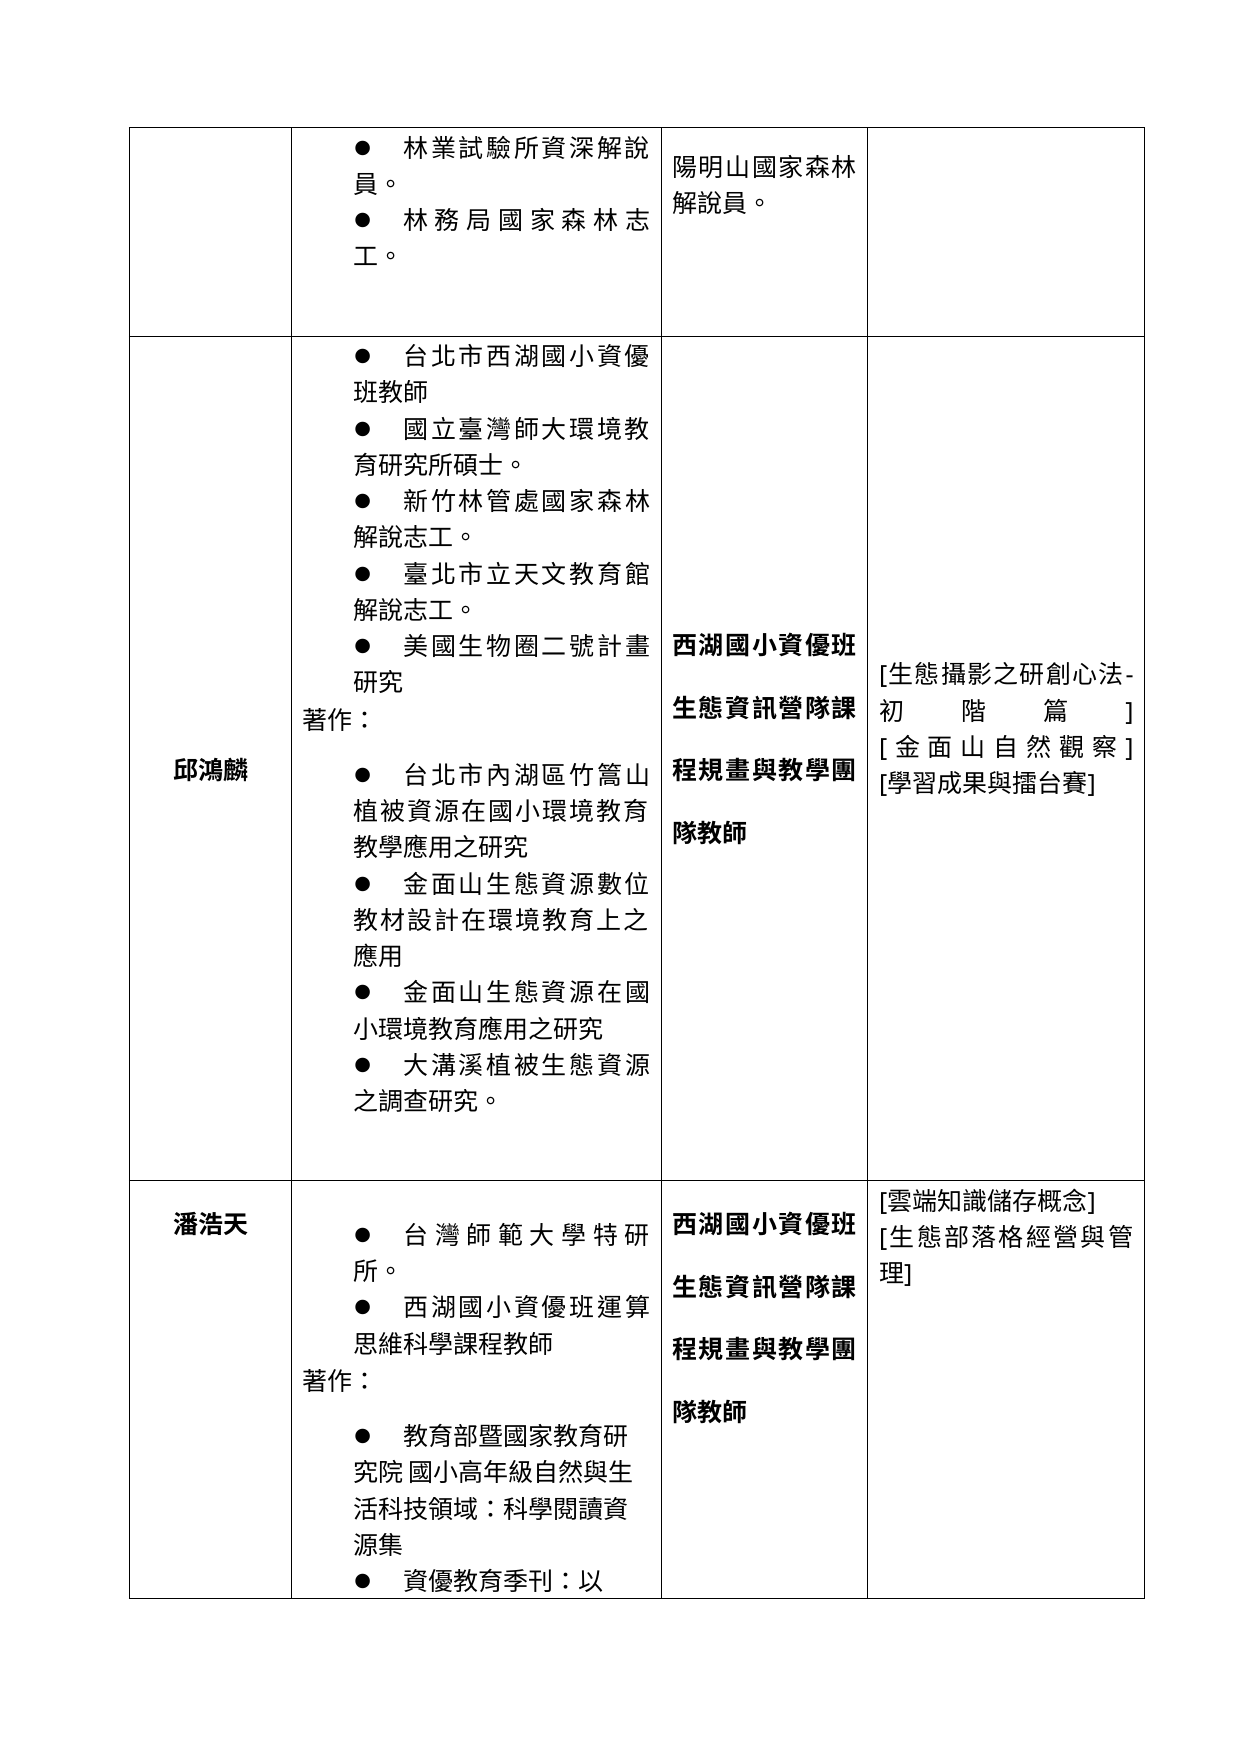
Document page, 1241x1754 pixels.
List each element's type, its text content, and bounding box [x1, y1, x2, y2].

table_cell [雲端知識儲存概念] [生態部落格經營與管理] [868, 1181, 1144, 1598]
table_cell 台北市西湖國小資優班教師 國立臺灣師大環境教育研究所碩士。 新竹林管處國家森林解說志工。 臺北市立天文教育館解說志工。 美國生物圈二號計畫研究 著作： 台北市內湖區竹篙山植被資源在國小環境教育教學應用之研究 金面山生態資源數位教材設計在環境教育上之應用 金面山生態資源在國小環境教育應用之研究 大溝溪植被生態資源之調查研究。 [292, 337, 661, 1180]
table_cell [130, 128, 291, 336]
table_cell 西湖國小資優班生態資訊營隊課程規畫與教學團隊教師 [662, 337, 867, 1180]
table_cell 陽明山國家森林解說員。 [662, 128, 867, 336]
table_cell 潘浩天 [130, 1181, 291, 1598]
table_cell 陽明山國家公園專業解說員。 林業試驗所資深解說員。 林務局國家森林志工。 [292, 128, 661, 336]
table_cell 邱鴻麟 [130, 337, 291, 1180]
table_cell [生態攝影之研創心法-初階篇] [金面山自然觀察] [學習成果與擂台賽] [868, 337, 1144, 1180]
table_cell 西湖國小資優班生態資訊營隊課程規畫與教學團隊教師 [662, 1181, 867, 1598]
table_cell [868, 128, 1144, 336]
table_cell 台灣師範大學特研所。 西湖國小資優班運算思維科學課程教師 著作： 教育部暨國家教育研究院 國小高年級自然與生活科技領域：科學閱讀資源集 資優教育季刊：以COCO 模式為例的資優生創意思考課程設計與實施—彷彿若有光 不同段數圍棋手之認知能力與眼動歷程探究 [292, 1181, 661, 1598]
